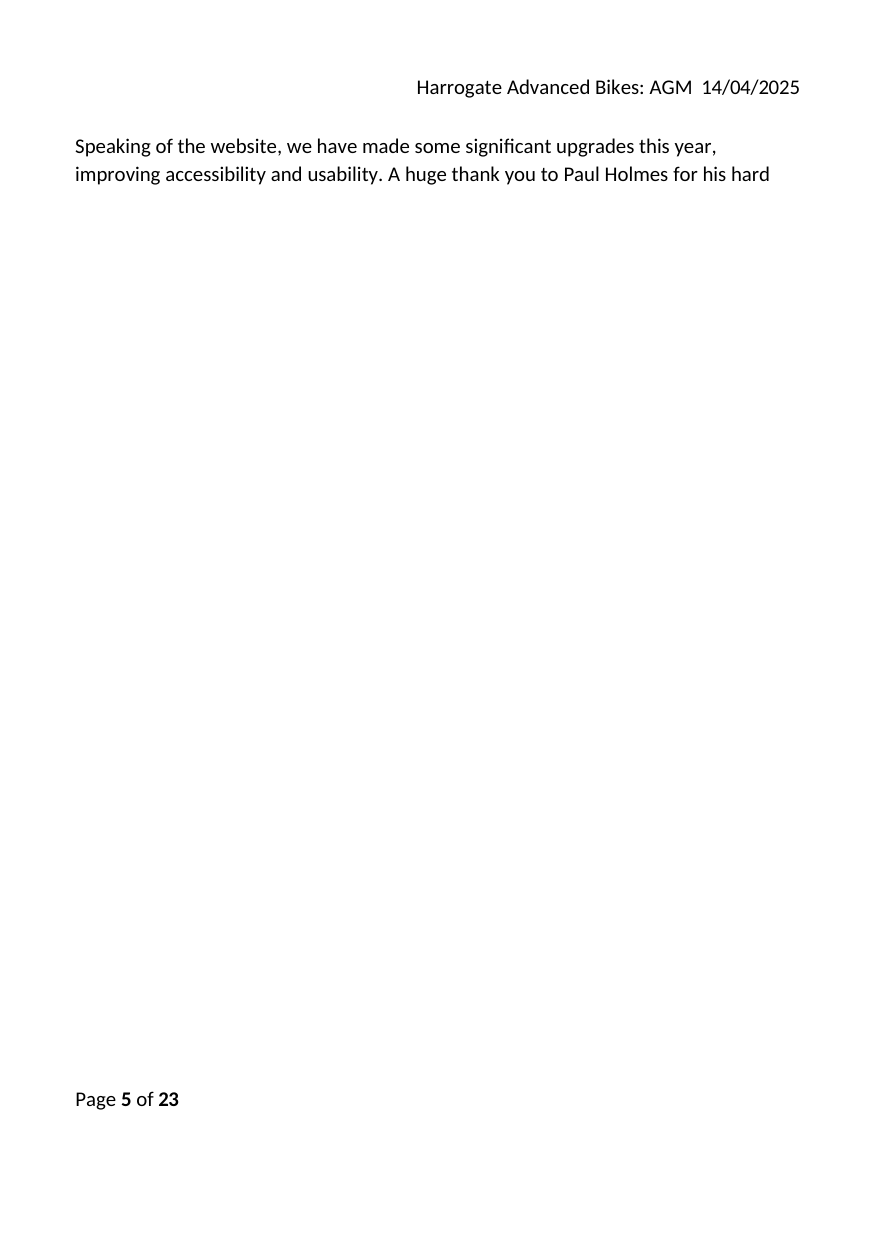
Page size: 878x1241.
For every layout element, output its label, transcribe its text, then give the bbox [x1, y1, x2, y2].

text Speaking of the website, we have made some significant upgrades this year, improving accessibility and usability. A huge thank you to Paul Holmes for his hard [75, 134, 791, 187]
